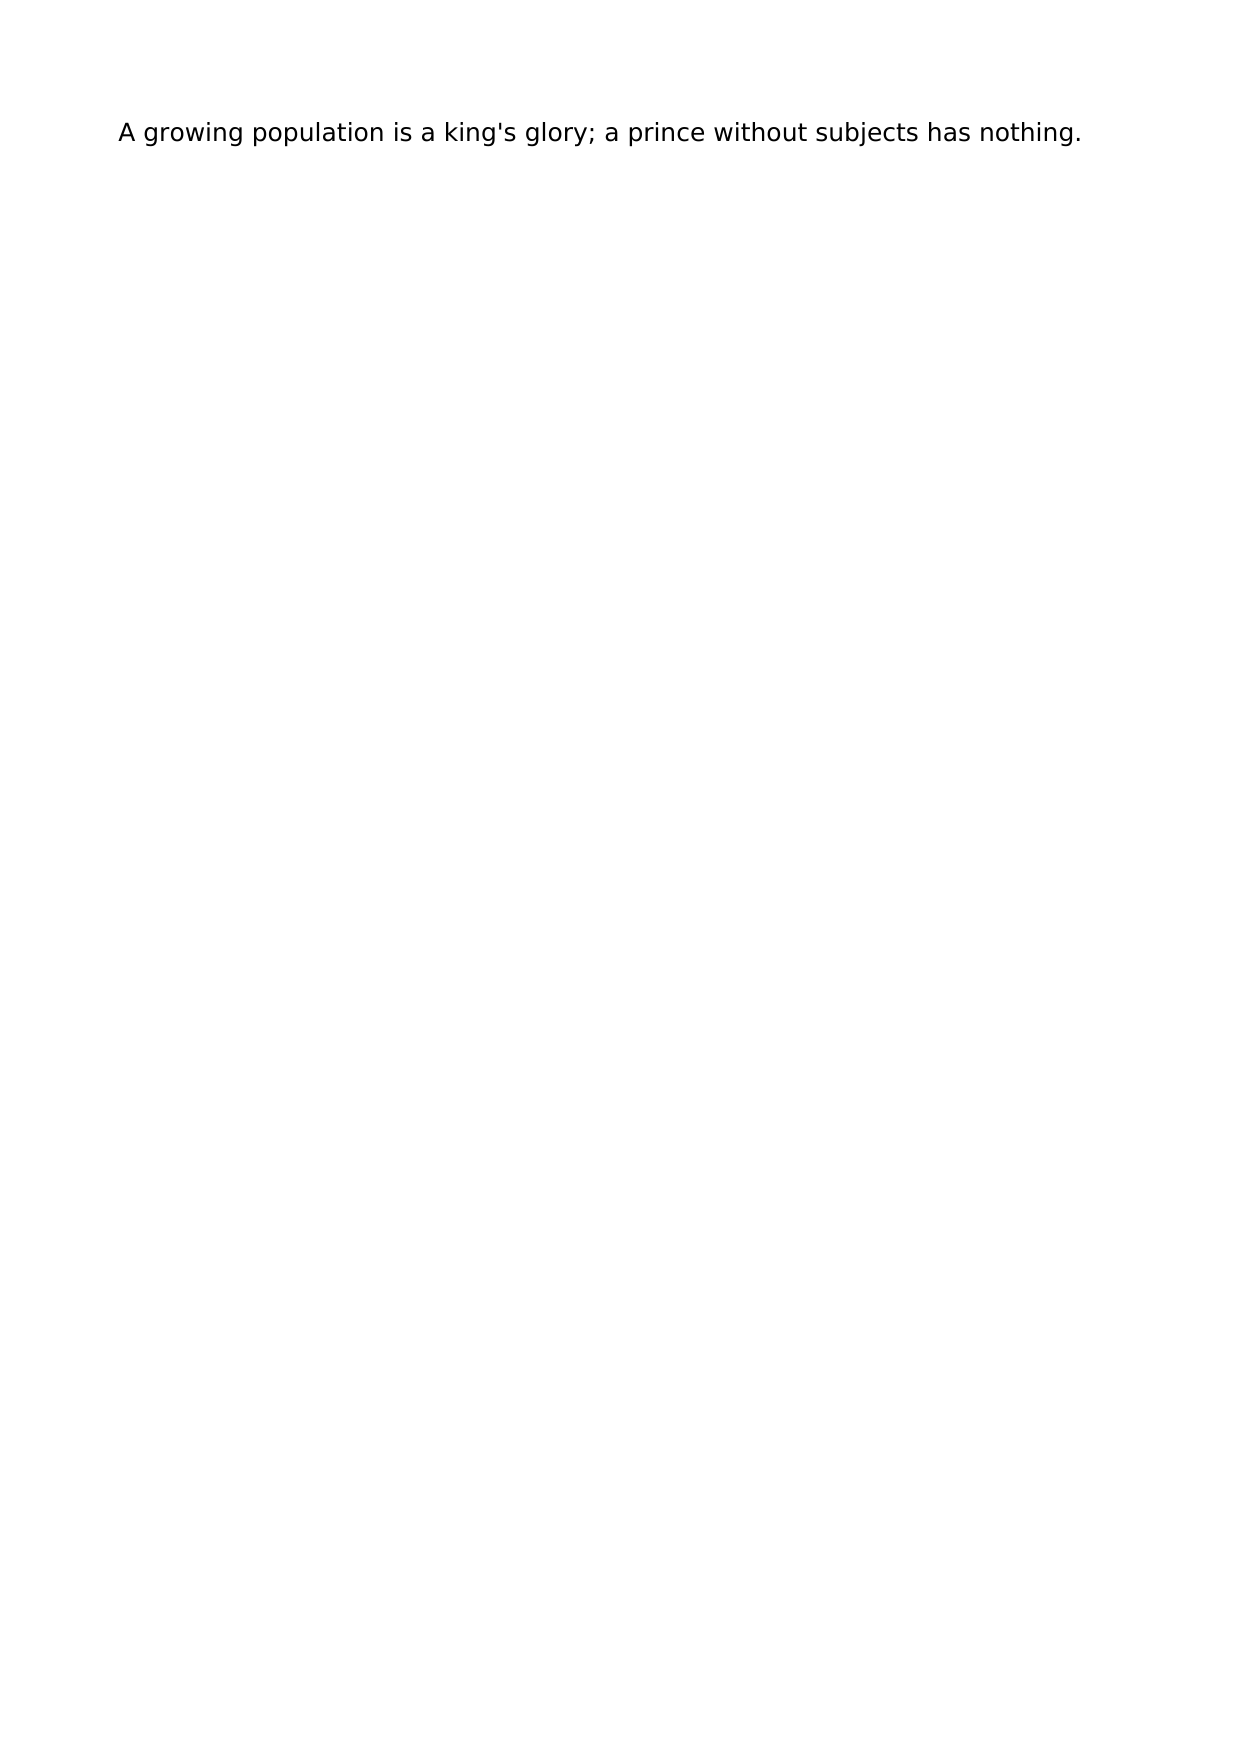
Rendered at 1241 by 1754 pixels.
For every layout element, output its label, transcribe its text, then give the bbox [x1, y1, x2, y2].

text A growing population is a king's glory; a prince without subjects has nothing. [118, 118, 1122, 147]
